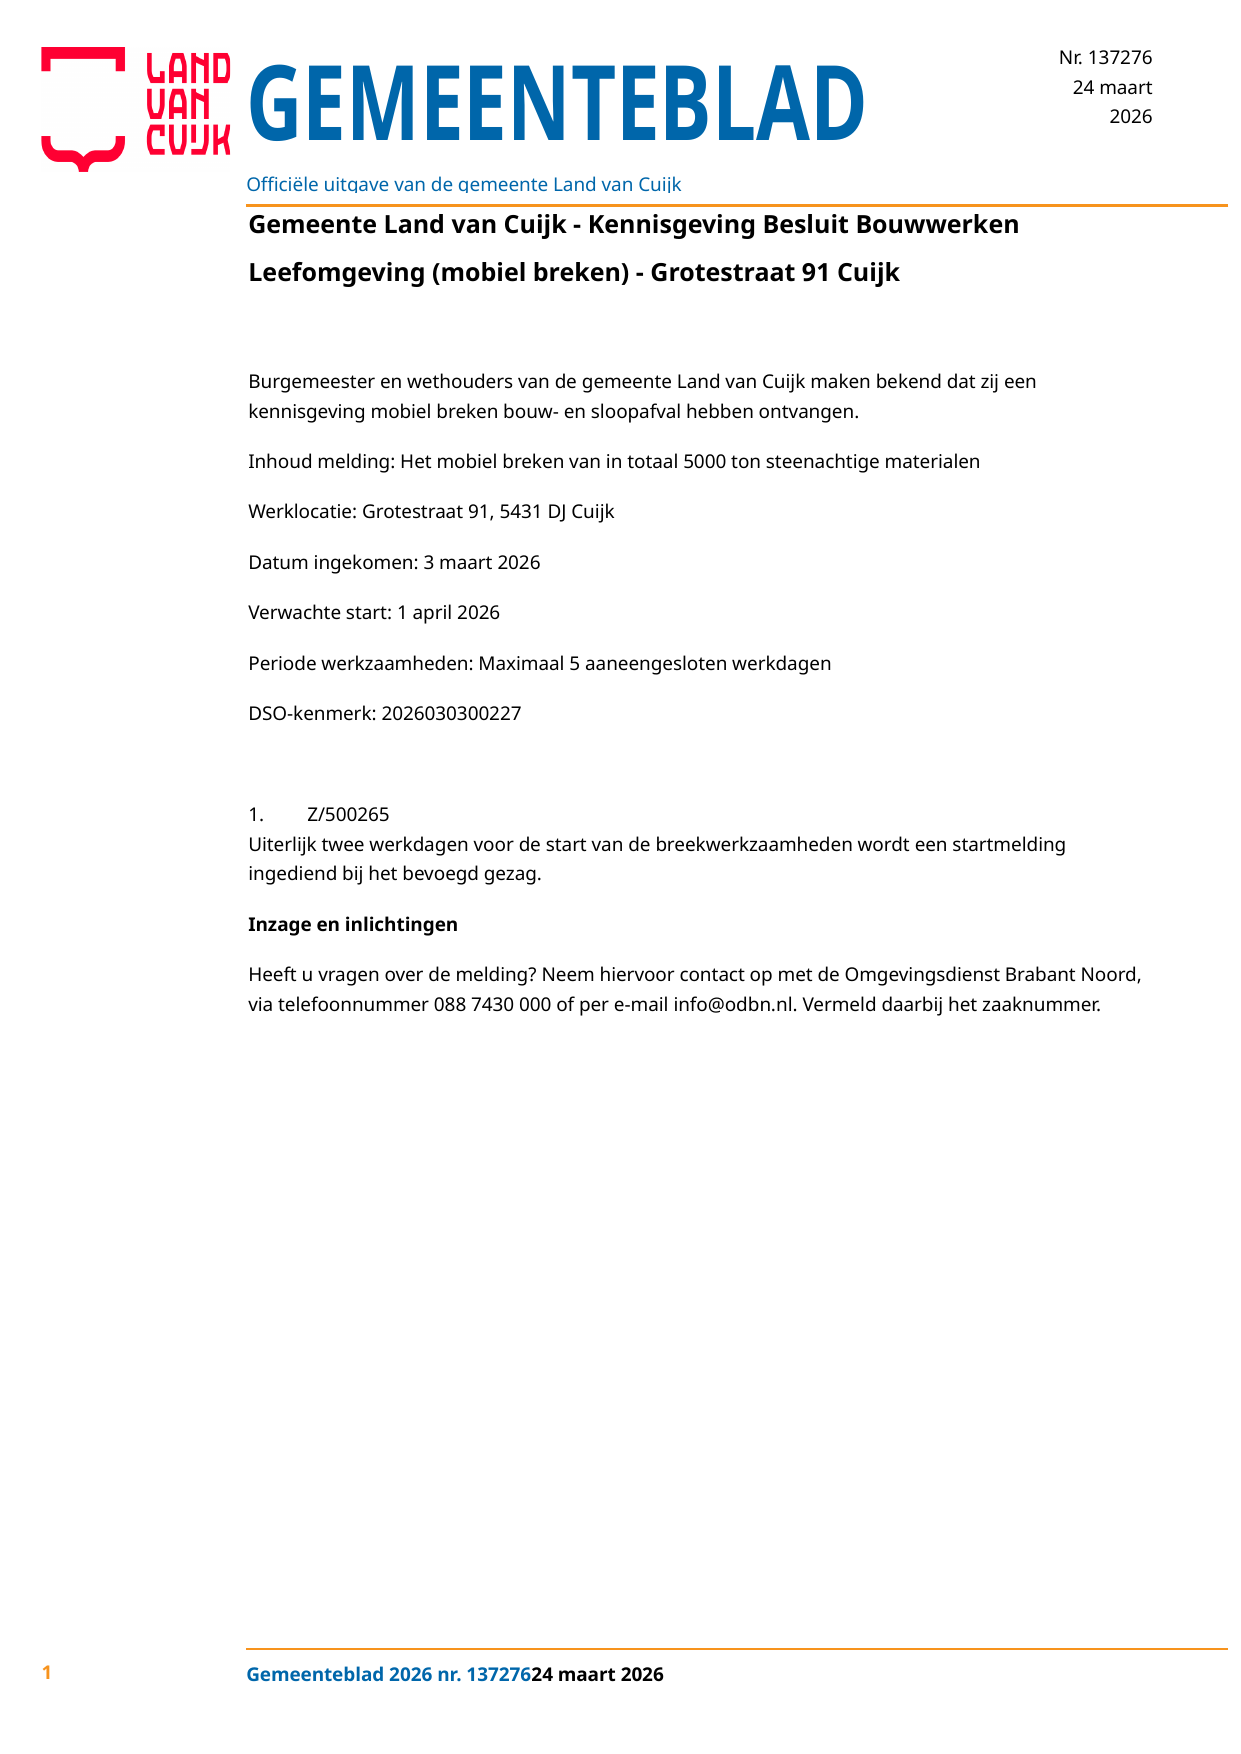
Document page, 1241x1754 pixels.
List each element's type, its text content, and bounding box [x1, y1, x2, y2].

text Periode werkzaamheden: Maximaal 5 aaneengesloten werkdagen [248, 650, 1152, 676]
text Verwachte start: 1 april 2026 [248, 599, 1152, 625]
text Uiterlijk twee werkdagen voor de start van de breekwerkzaamheden wordt een startmelding ingediend bij het bevoegd gezag. [248, 831, 1152, 886]
picture [41, 47, 231, 172]
text DSO-kenmerk: 2026030300227 [248, 700, 1152, 726]
list Z/500265 [248, 801, 1152, 827]
text Inzage en inlichtingen [248, 911, 1152, 937]
text Inhoud melding: Het mobiel breken van in totaal 5000 ton steenachtige materialen [248, 448, 1152, 474]
text Heeft u vragen over de melding? Neem hiervoor contact op met de Omgevingsdienst Brabant Noord, via telefoonnummer 088 7430 000 of per e-mail info@odbn.nl. Vermeld daarbij het zaaknummer. [248, 961, 1152, 1017]
text Werklocatie: Grotestraat 91, 5431 DJ Cuijk [248, 499, 1152, 524]
text Datum ingekomen: 3 maart 2026 [248, 549, 1152, 575]
text Gemeente Land van Cuijk - Kennisgeving Besluit Bouwwerken Leefomgeving (mobiel breken) - Grotestraat 91 Cuijk [248, 207, 1152, 288]
text Burgemeester en wethouders van de gemeente Land van Cuijk maken bekend dat zij een kennisgeving mobiel breken bouw- en sloopafval hebben ontvangen. [248, 368, 1152, 424]
